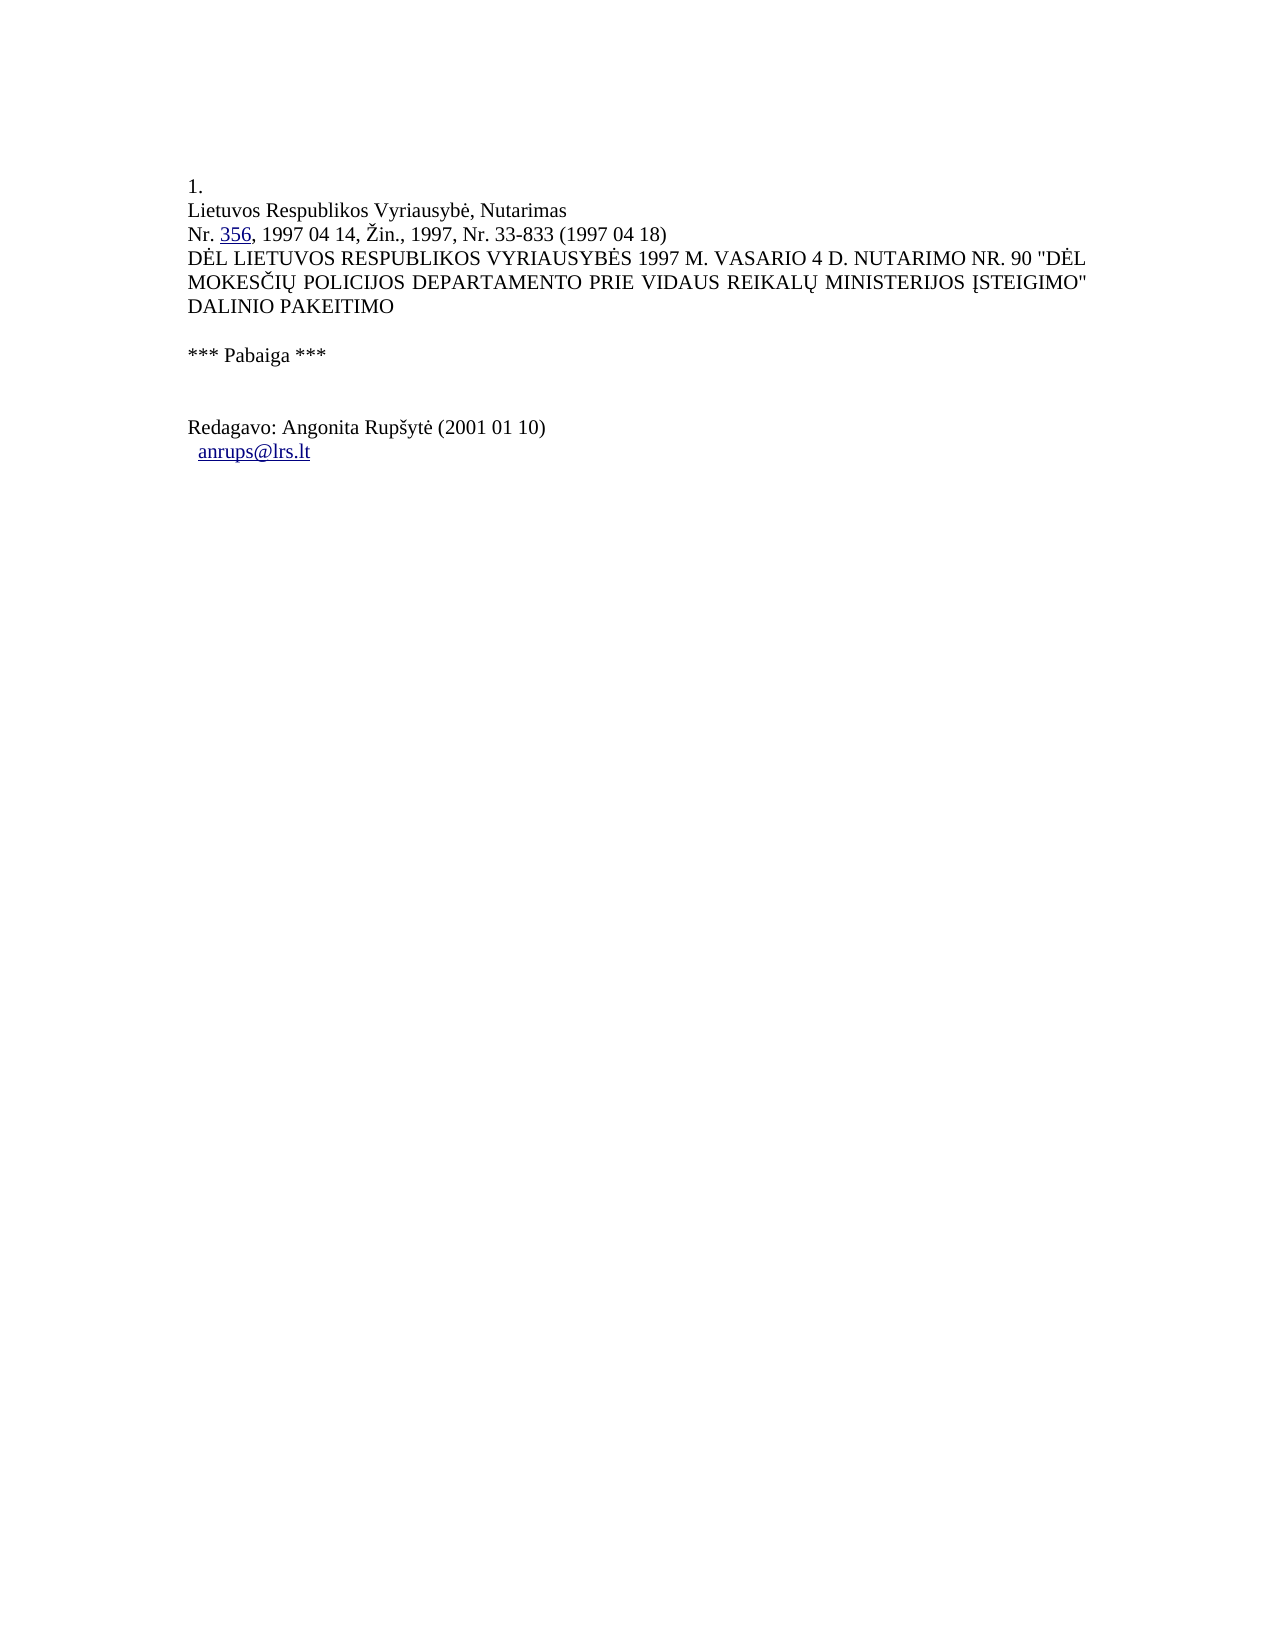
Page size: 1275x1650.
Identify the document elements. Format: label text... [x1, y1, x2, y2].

text Lietuvos Respublikos Vyriausybė, Nutarimas [187, 198, 1087, 222]
text Nr. 356, 1997 04 14, Žin., 1997, Nr. 33-833 (1997 04 18) [187, 222, 1087, 246]
text anrups@lrs.lt [187, 439, 1087, 463]
text *** Pabaiga *** [187, 342, 1087, 367]
text 1. [187, 174, 1087, 198]
text Redagavo: Angonita Rupšytė (2001 01 10) [187, 415, 1087, 439]
text DĖL LIETUVOS RESPUBLIKOS VYRIAUSYBĖS 1997 M. VASARIO 4 D. NUTARIMO NR. 90 "DĖL MOKESČIŲ POLICIJOS DEPARTAMENTO PRIE VIDAUS REIKALŲ MINISTERIJOS ĮSTEIGIMO" DALINIO PAKEITIMO [187, 246, 1087, 318]
